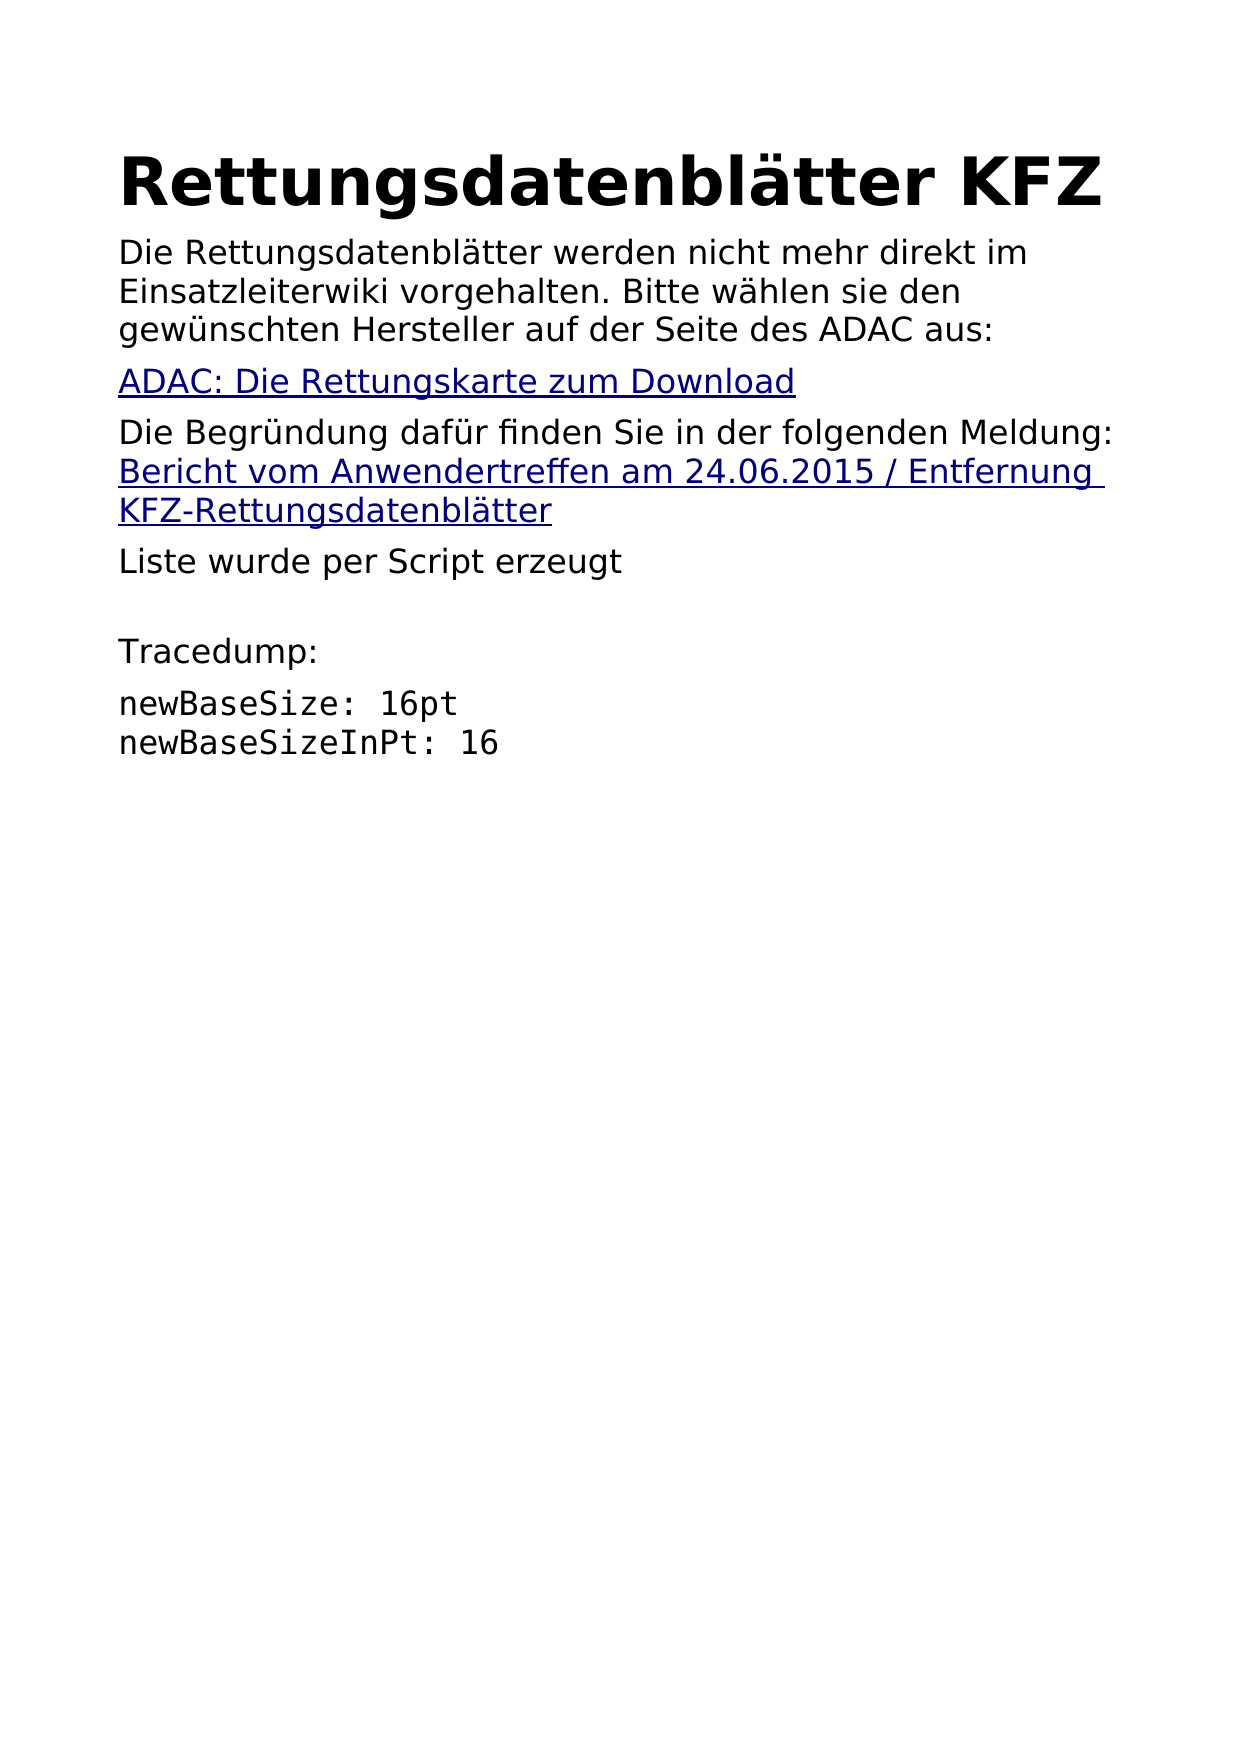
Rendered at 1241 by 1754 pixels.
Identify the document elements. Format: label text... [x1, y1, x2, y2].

text newBaseSize: 16pt newBaseSizeInPt: 16 [118, 684, 1122, 762]
text Liste wurde per Script erzeugt [118, 543, 1122, 582]
text Die Begründung dafür finden Sie in der folgenden Meldung: Bericht vom Anwendertreffen am 24.06.2015 / Entfernung KFZ-Rettungsdatenblätter [118, 414, 1122, 530]
subtitle Rettungsdatenblätter KFZ [118, 143, 1122, 221]
text Die Rettungsdatenblätter werden nicht mehr direkt im Einsatzleiterwiki vorgehalten. Bitte wählen sie den gewünschten Hersteller auf der Seite des ADAC aus: [118, 233, 1122, 350]
text ADAC: Die Rettungskarte zum Download [118, 362, 1122, 401]
text Tracedump: [118, 594, 1122, 672]
